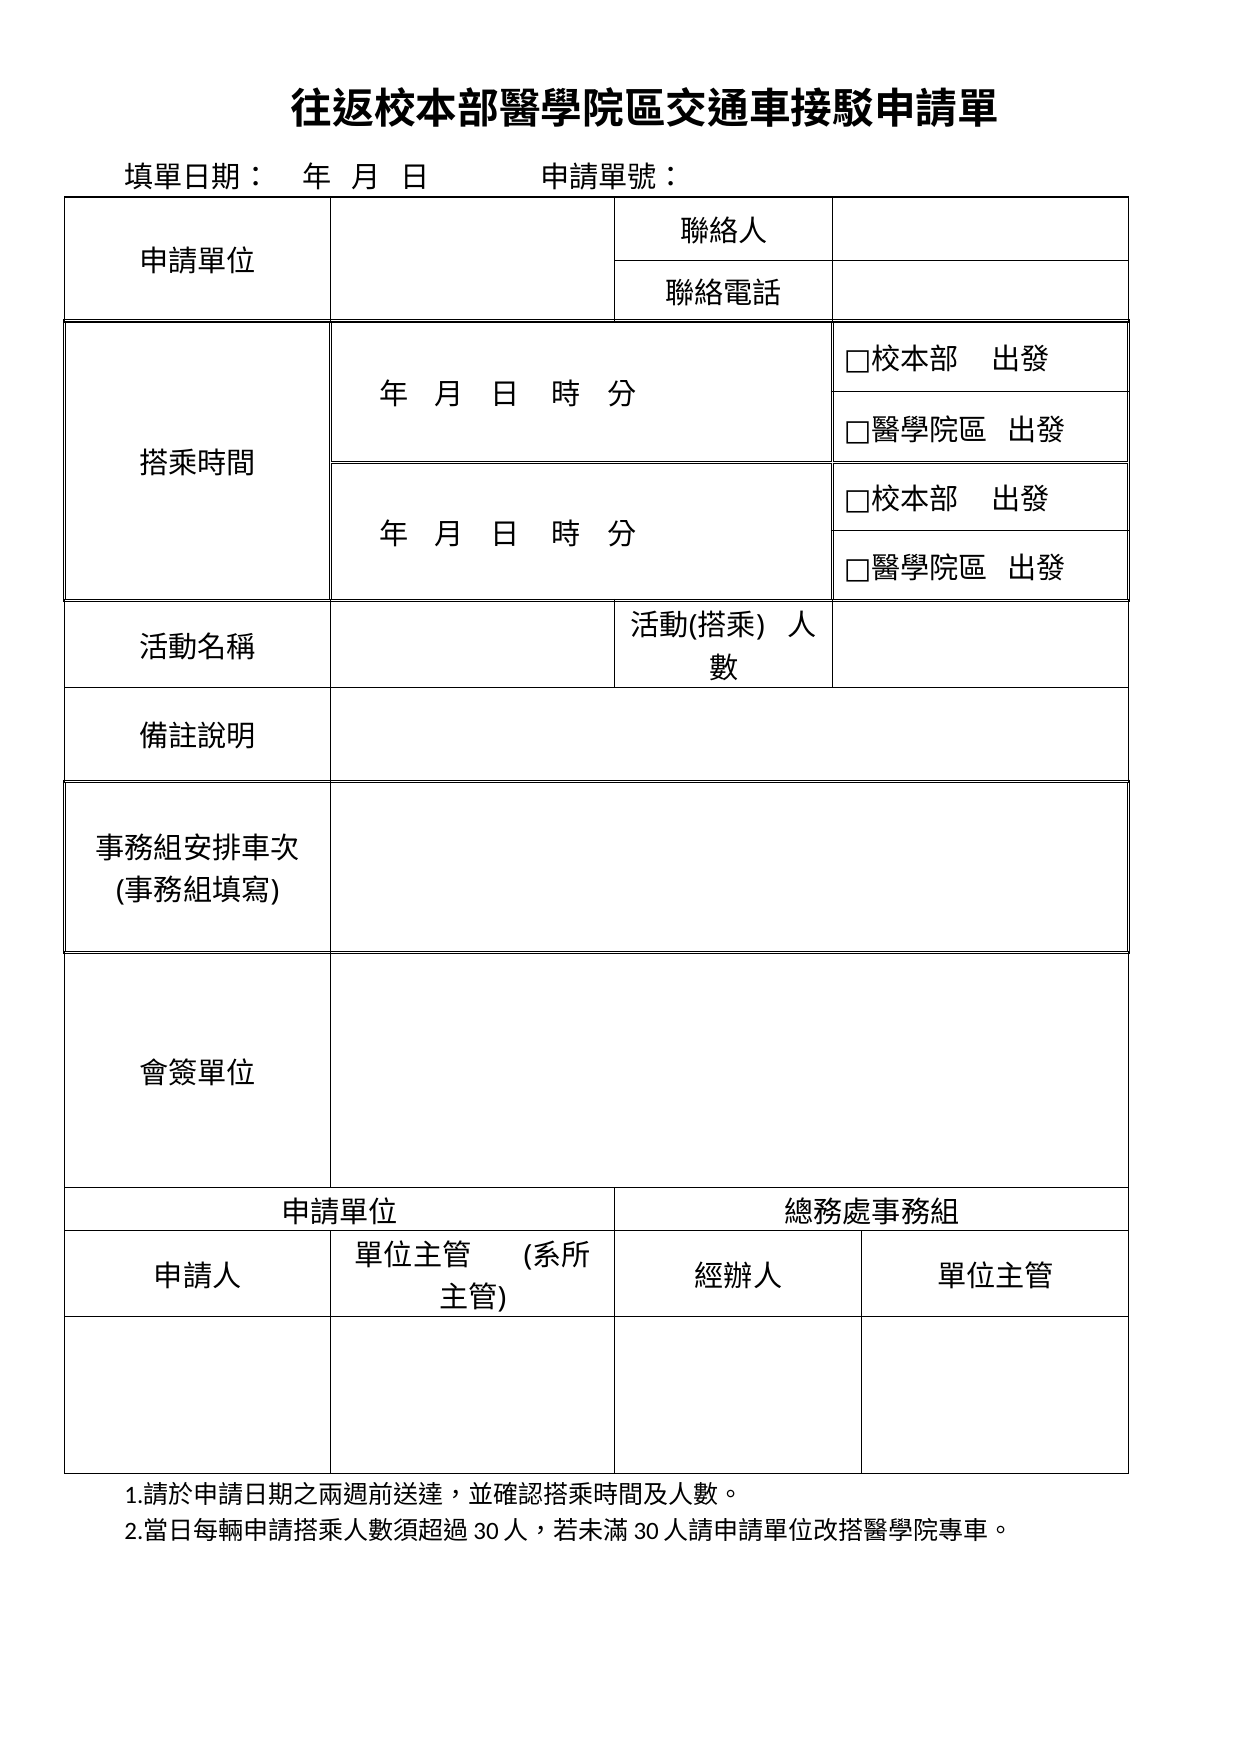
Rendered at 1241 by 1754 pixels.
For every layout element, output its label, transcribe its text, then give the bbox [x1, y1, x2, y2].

table_cell [331, 954, 1128, 1187]
table_cell 活動(搭乘) 人數 [615, 602, 832, 687]
table_cell [331, 602, 614, 687]
table_cell [331, 783, 1127, 951]
table_header [833, 198, 1128, 260]
table_cell 單位主管 [862, 1231, 1128, 1316]
table_cell [331, 1317, 614, 1473]
table_header 申請單位 [65, 198, 330, 319]
table_cell 會簽單位 [65, 954, 330, 1187]
table_cell [833, 602, 1128, 687]
table_cell 申請單位 [65, 1188, 614, 1230]
table_cell 事務組安排車次 (事務組填寫) [66, 783, 330, 951]
table_cell [833, 261, 1128, 319]
text 填單日期： 年 月 日 申請單號： [124, 154, 1165, 196]
text 1.請於申請日期之兩週前送達，並確認搭乘時間及人數。 [124, 1474, 1165, 1510]
table_header [331, 198, 614, 319]
text 2.當日每輛申請搭乘人數須超過30人，若未滿30人請申請單位改搭醫學院專車。 [124, 1510, 1165, 1547]
table_cell 聯絡電話 [615, 261, 832, 319]
table_cell [331, 688, 1128, 780]
table_cell 搭乘時間 [66, 323, 329, 599]
table_cell [65, 1317, 330, 1473]
table_cell 備註說明 [65, 688, 330, 780]
table_cell 總務處事務組 [615, 1188, 1128, 1230]
table_header 聯絡人 [615, 198, 832, 260]
table_cell [862, 1317, 1128, 1473]
table_cell □醫學院區 出發 [834, 392, 1127, 461]
table_cell □醫學院區 出發 [834, 531, 1127, 599]
text -------- [0, 1577, 1165, 1608]
table_cell 申請人 [65, 1231, 330, 1316]
table_cell 活動名稱 [65, 602, 330, 687]
table_cell 單位主管 (系所主管) [331, 1231, 614, 1316]
table_cell 年 月 日 時 分 [332, 464, 831, 599]
text 往返校本部醫學院區交通車接駁申請單 [124, 75, 1165, 135]
table_cell [615, 1317, 861, 1473]
table_cell □校本部 出發 [834, 323, 1127, 391]
table_cell 經辦人 [615, 1231, 861, 1316]
table_cell 年 月 日 時 分 [332, 323, 831, 461]
table_cell □校本部 出發 [834, 464, 1127, 529]
